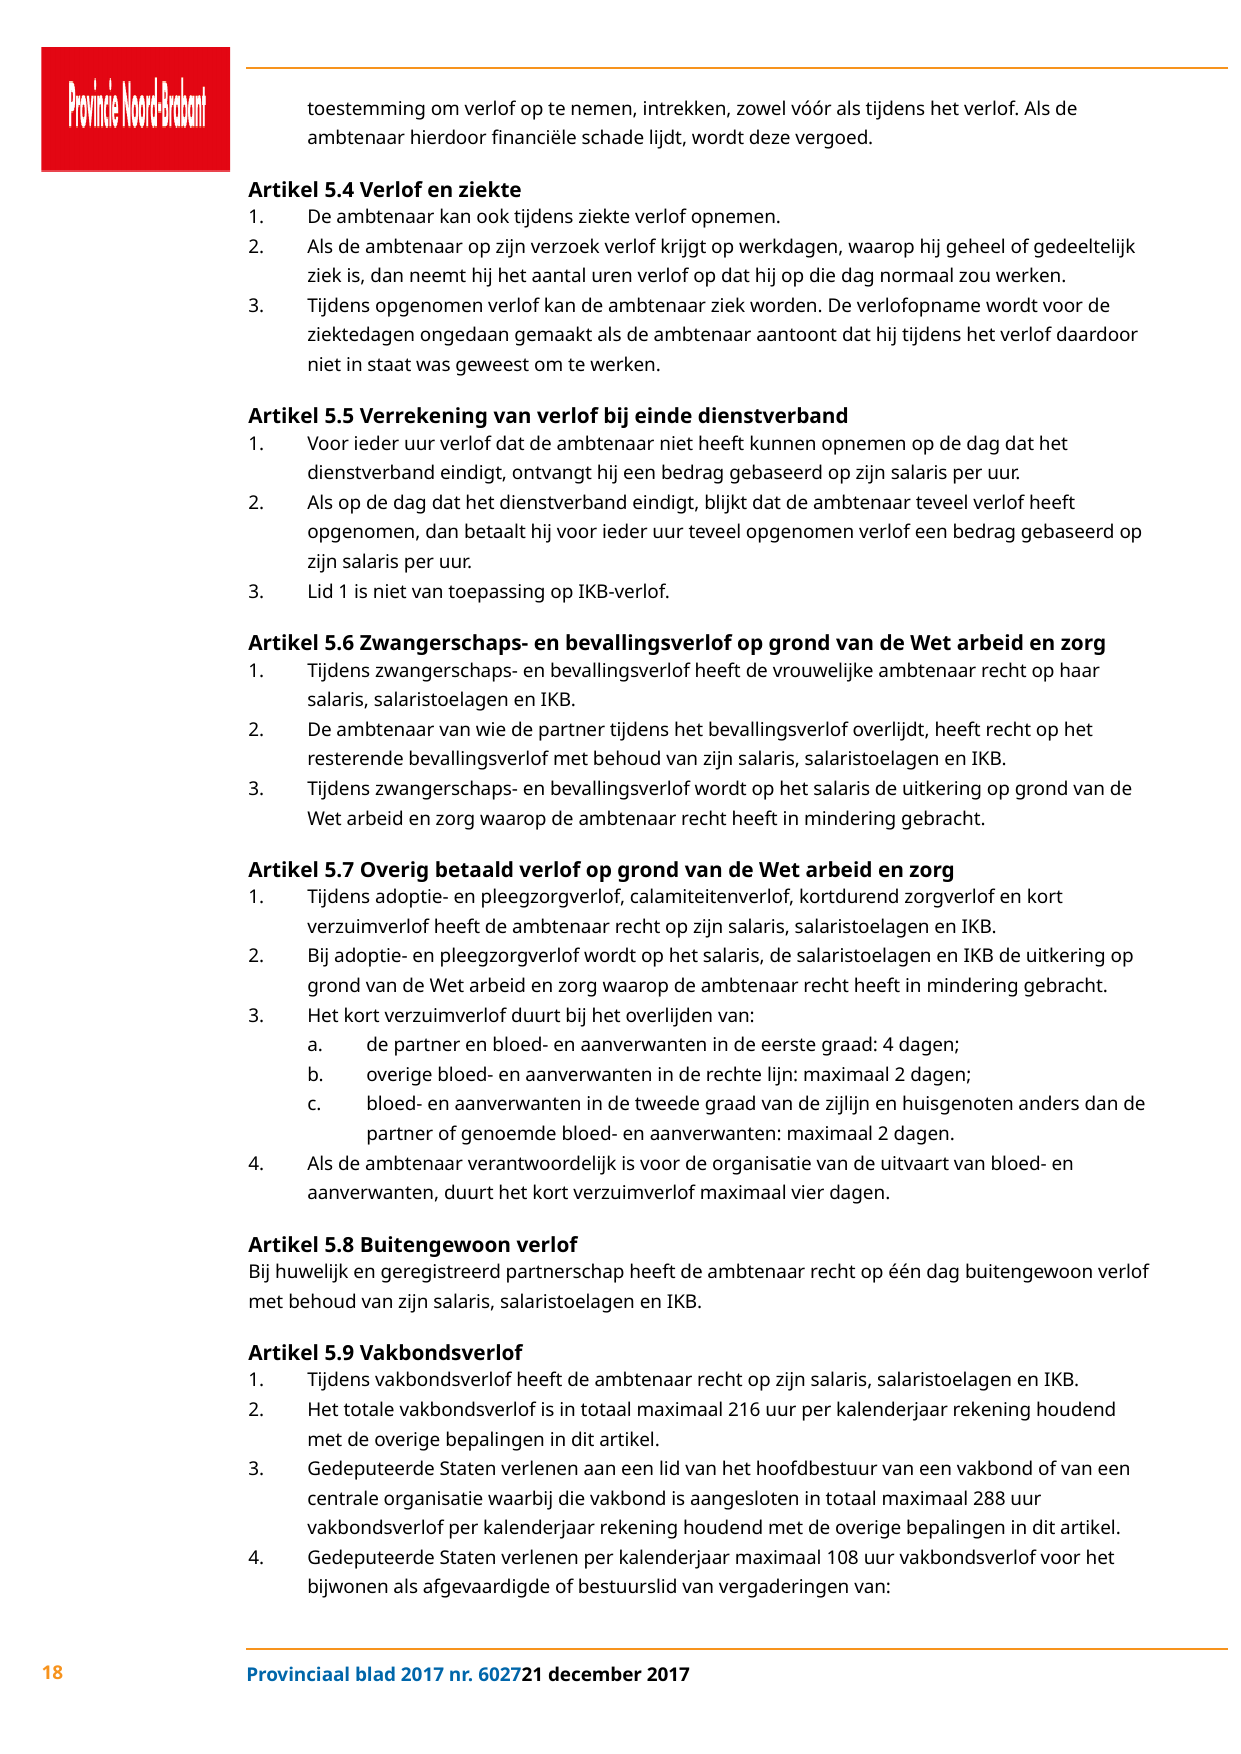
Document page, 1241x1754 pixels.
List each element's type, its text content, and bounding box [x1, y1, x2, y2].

list Voor ieder uur verlof dat de ambtenaar niet heeft kunnen opnemen op de dag dat het dienstverband eindigt, ontvangt hij een bedrag gebaseerd op zijn salaris per uur. [248, 430, 1152, 485]
list Het totale vakbondsverlof is in totaal maximaal 216 uur per kalenderjaar rekening houdend met de overige bepalingen in dit artikel. [248, 1396, 1152, 1452]
text Artikel 5.5 Verrekening van verlof bij einde dienstverband [248, 402, 1152, 430]
list Tijdens opgenomen verlof kan de ambtenaar ziek worden. De verlofopname wordt voor de ziektedagen ongedaan gemaakt als de ambtenaar aantoont dat hij tijdens het verlof daardoor niet in staat was geweest om te werken. [248, 292, 1152, 377]
picture [41, 47, 231, 172]
list De ambtenaar van wie de partner tijdens het bevallingsverlof overlijdt, heeft recht op het resterende bevallingsverlof met behoud van zijn salaris, salaristoelagen en IKB. [248, 716, 1152, 771]
list De ambtenaar kan ook tijdens ziekte verlof opnemen. [248, 203, 1152, 229]
list Tijdens adoptie- en pleegzorgverlof, calamiteitenverlof, kortdurend zorgverlof en kort verzuimverlof heeft de ambtenaar recht op zijn salaris, salaristoelagen en IKB. [248, 883, 1152, 939]
text Artikel 5.6 Zwangerschaps- en bevallingsverlof op grond van de Wet arbeid en zorg [248, 628, 1152, 657]
list Als de ambtenaar op zijn verzoek verlof krijgt op werkdagen, waarop hij geheel of gedeeltelijk ziek is, dan neemt hij het aantal uren verlof op dat hij op die dag normaal zou werken. [248, 233, 1152, 288]
list Tijdens zwangerschaps- en bevallingsverlof wordt op het salaris de uitkering op grond van de Wet arbeid en zorg waarop de ambtenaar recht heeft in mindering gebracht. [248, 775, 1152, 830]
list Als de ambtenaar verantwoordelijk is voor de organisatie van de uitvaart van bloed- en aanverwanten, duurt het kort verzuimverlof maximaal vier dagen. [248, 1150, 1152, 1205]
text Artikel 5.8 Buitengewoon verlof [248, 1230, 1152, 1258]
list de partner en bloed- en aanverwanten in de eerste graad: 4 dagen; [307, 1031, 1152, 1057]
list Het kort verzuimverlof duurt bij het overlijden van: [248, 1002, 1152, 1028]
list Gedeputeerde Staten verlenen per kalenderjaar maximaal 108 uur vakbondsverlof voor het bijwonen als afgevaardigde of bestuurslid van vergaderingen van: [248, 1544, 1152, 1599]
list Lid 1 is niet van toepassing op IKB-verlof. [248, 578, 1152, 604]
list Bij adoptie- en pleegzorgverlof wordt op het salaris, de salaristoelagen en IKB de uitkering op grond van de Wet arbeid en zorg waarop de ambtenaar recht heeft in mindering gebracht. [248, 943, 1152, 998]
list Tijdens vakbondsverlof heeft de ambtenaar recht op zijn salaris, salaristoelagen en IKB. [248, 1367, 1152, 1392]
list toestemming om verlof op te nemen, intrekken, zowel vóór als tijdens het verlof. Als de ambtenaar hierdoor financiële schade lijdt, wordt deze vergoed. [248, 95, 1152, 150]
text Bij huwelijk en geregistreerd partnerschap heeft de ambtenaar recht op één dag buitengewoon verlof met behoud van zijn salaris, salaristoelagen en IKB. [248, 1258, 1152, 1313]
list bloed- en aanverwanten in de tweede graad van de zijlijn en huisgenoten anders dan de partner of genoemde bloed- en aanverwanten: maximaal 2 dagen. [307, 1091, 1152, 1146]
list Als op de dag dat het dienstverband eindigt, blijkt dat de ambtenaar teveel verlof heeft opgenomen, dan betaalt hij voor ieder uur teveel opgenomen verlof een bedrag gebaseerd op zijn salaris per uur. [248, 489, 1152, 574]
text Artikel 5.7 Overig betaald verlof op grond van de Wet arbeid en zorg [248, 855, 1152, 883]
text Artikel 5.9 Vakbondsverlof [248, 1338, 1152, 1367]
text Artikel 5.4 Verlof en ziekte [248, 175, 1152, 203]
list Gedeputeerde Staten verlenen aan een lid van het hoofdbestuur van een vakbond of van een centrale organisatie waarbij die vakbond is aangesloten in totaal maximaal 288 uur vakbondsverlof per kalenderjaar rekening houdend met de overige bepalingen in dit artikel. [248, 1455, 1152, 1540]
list Tijdens zwangerschaps- en bevallingsverlof heeft de vrouwelijke ambtenaar recht op haar salaris, salaristoelagen en IKB. [248, 657, 1152, 712]
list overige bloed- en aanverwanten in de rechte lijn: maximaal 2 dagen; [307, 1061, 1152, 1087]
